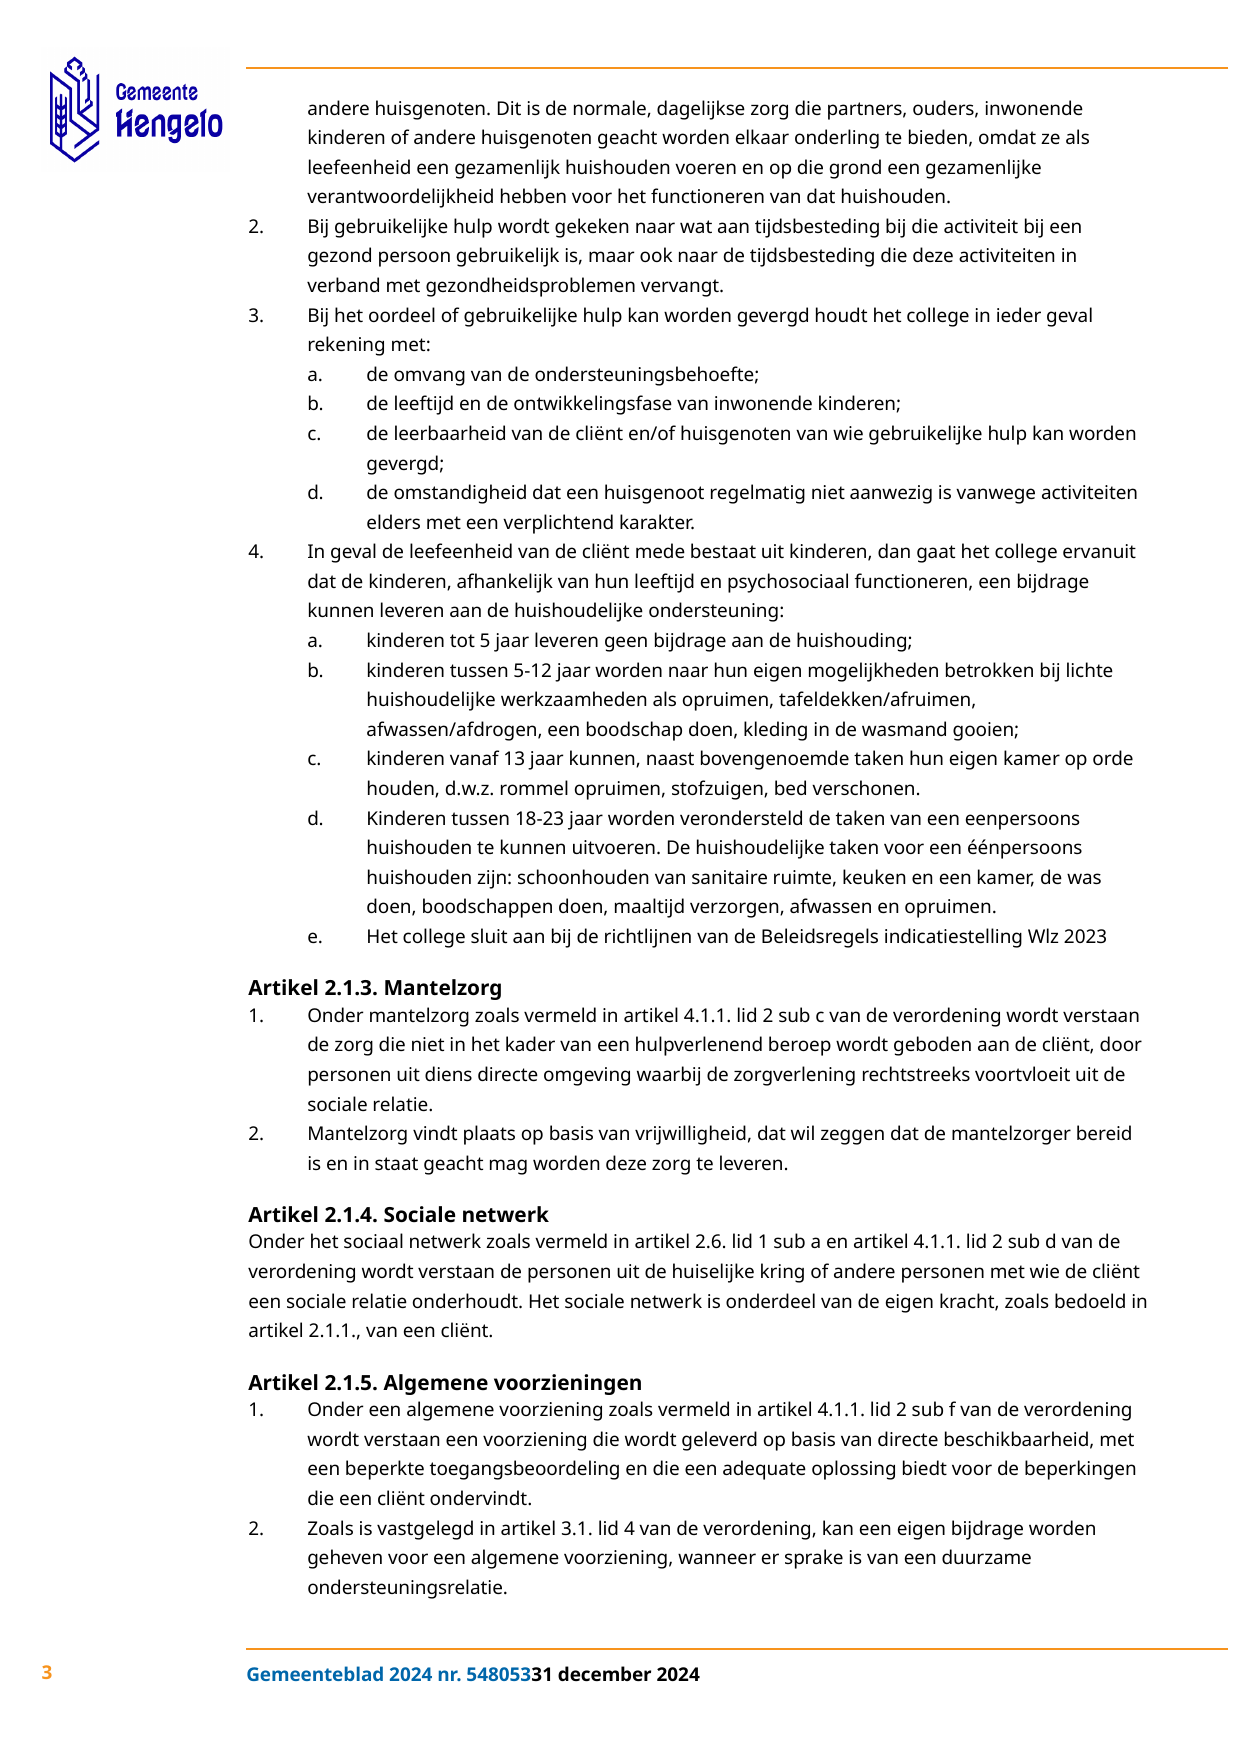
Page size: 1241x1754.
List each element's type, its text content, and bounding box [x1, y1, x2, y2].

text Onder het sociaal netwerk zoals vermeld in artikel 2.6. lid 1 sub a en artikel 4.1.1. lid 2 sub d van de verordening wordt verstaan de personen uit de huiselijke kring of andere personen met wie de cliënt een sociale relatie onderhoudt. Het sociale netwerk is onderdeel van de eigen kracht, zoals bedoeld in artikel 2.1.1., van een cliënt. [248, 1229, 1152, 1343]
list Onder een algemene voorziening zoals vermeld in artikel 4.1.1. lid 2 sub f van de verordening wordt verstaan een voorziening die wordt geleverd op basis van directe beschikbaarheid, met een beperkte toegangsbeoordeling en die een adequate oplossing biedt voor de beperkingen die een cliënt ondervindt. [248, 1396, 1152, 1511]
list Het college sluit aan bij de richtlijnen van de Beleidsregels indicatiestelling Wlz 2023 [307, 923, 1152, 949]
list de leerbaarheid van de cliënt en/of huisgenoten van wie gebruikelijke hulp kan worden gevergd; [307, 420, 1152, 476]
list kinderen vanaf 13 jaar kunnen, naast bovengenoemde taken hun eigen kamer op orde houden, d.w.z. rommel opruimen, stofzuigen, bed verschonen. [307, 746, 1152, 801]
list Kinderen tussen 18-23 jaar worden verondersteld de taken van een eenpersoons huishouden te kunnen uitvoeren. De huishoudelijke taken voor een éénpersoons huishouden zijn: schoonhouden van sanitaire ruimte, keuken en een kamer, de was doen, boodschappen doen, maaltijd verzorgen, afwassen en opruimen. [307, 805, 1152, 919]
list Onder mantelzorg zoals vermeld in artikel 4.1.1. lid 2 sub c van de verordening wordt verstaan de zorg die niet in het kader van een hulpverlenend beroep wordt geboden aan de cliënt, door personen uit diens directe omgeving waarbij de zorgverlening rechtstreeks voortvloeit uit de sociale relatie. [248, 1002, 1152, 1116]
list kinderen tussen 5-12 jaar worden naar hun eigen mogelijkheden betrokken bij lichte huishoudelijke werkzaamheden als opruimen, tafeldekken/afruimen, afwassen/afdrogen, een boodschap doen, kleding in de wasmand gooien; [307, 657, 1152, 742]
list In geval de leefeenheid van de cliënt mede bestaat uit kinderen, dan gaat het college ervanuit dat de kinderen, afhankelijk van hun leeftijd en psychosociaal functioneren, een bijdrage kunnen leveren aan de huishoudelijke ondersteuning: [248, 538, 1152, 623]
text Artikel 2.1.5. Algemene voorzieningen [248, 1368, 1152, 1396]
list Mantelzorg vindt plaats op basis van vrijwilligheid, dat wil zeggen dat de mantelzorger bereid is en in staat geacht mag worden deze zorg te leveren. [248, 1120, 1152, 1176]
text Artikel 2.1.3. Mantelzorg [248, 973, 1152, 1002]
list de omvang van de ondersteuningsbehoefte; [307, 361, 1152, 387]
list Zoals is vastgelegd in artikel 3.1. lid 4 van de verordening, kan een eigen bijdrage worden geheven voor een algemene voorziening, wanneer er sprake is van een duurzame ondersteuningsrelatie. [248, 1515, 1152, 1599]
list andere huisgenoten. Dit is de normale, dagelijkse zorg die partners, ouders, inwonende kinderen of andere huisgenoten geacht worden elkaar onderling te bieden, omdat ze als leefeenheid een gezamenlijk huishouden voeren en op die grond een gezamenlijke verantwoordelijkheid hebben voor het functioneren van dat huishouden. [248, 95, 1152, 209]
picture [41, 47, 231, 172]
list Bij gebruikelijke hulp wordt gekeken naar wat aan tijdsbesteding bij die activiteit bij een gezond persoon gebruikelijk is, maar ook naar de tijdsbesteding die deze activiteiten in verband met gezondheidsproblemen vervangt. [248, 213, 1152, 298]
list Bij het oordeel of gebruikelijke hulp kan worden gevergd houdt het college in ieder geval rekening met: [248, 302, 1152, 357]
list kinderen tot 5 jaar leveren geen bijdrage aan de huishouding; [307, 627, 1152, 653]
list de leeftijd en de ontwikkelingsfase van inwonende kinderen; [307, 391, 1152, 416]
text Artikel 2.1.4. Sociale netwerk [248, 1200, 1152, 1229]
list de omstandigheid dat een huisgenoot regelmatig niet aanwezig is vanwege activiteiten elders met een verplichtend karakter. [307, 479, 1152, 535]
